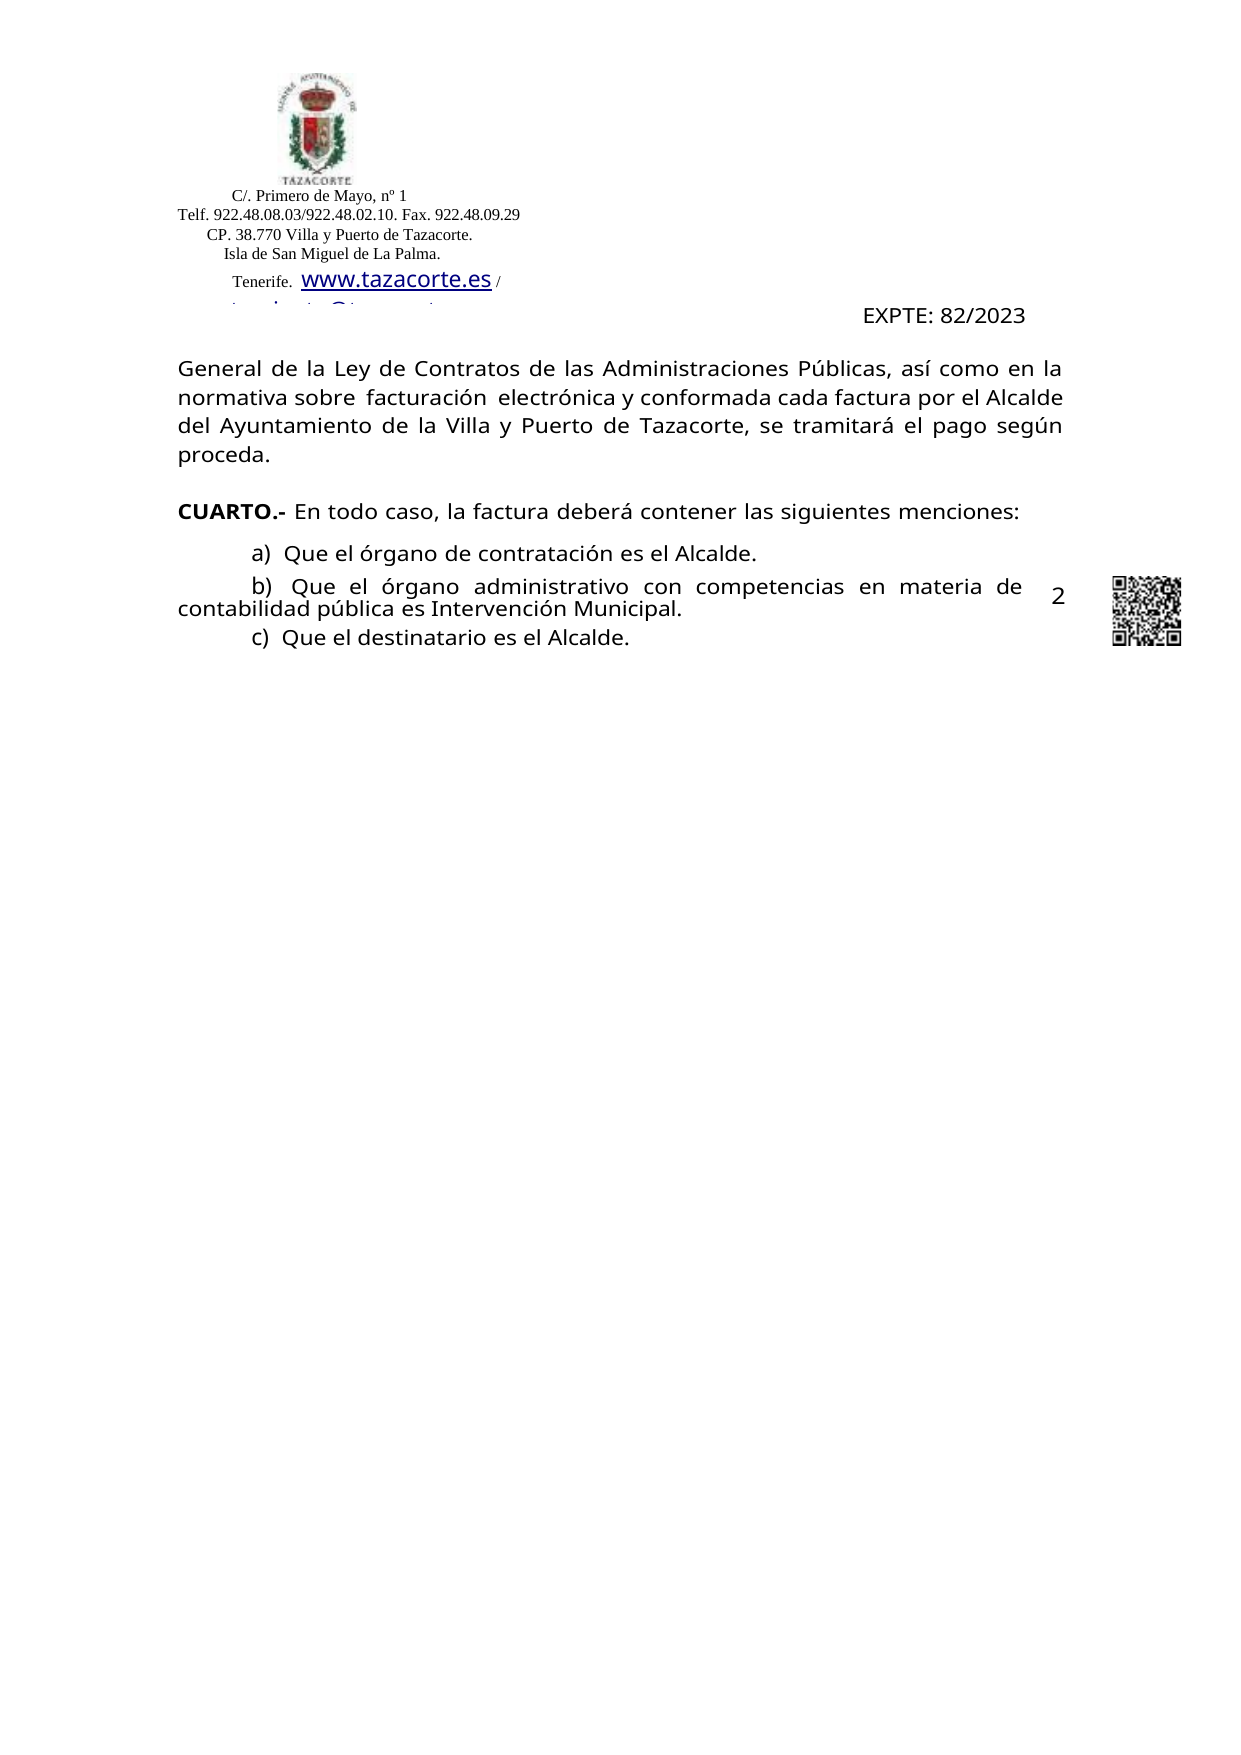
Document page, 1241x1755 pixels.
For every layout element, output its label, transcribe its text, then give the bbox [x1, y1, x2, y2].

list Que el destinatario es el Alcalde. [251, 621, 1193, 652]
text contabilidad pública es Intervención Municipal. [177, 600, 1112, 620]
text CUARTO.- En todo caso, la factura deberá contener las siguientes menciones: [177, 497, 1193, 526]
list Que el órgano de contratación es el Alcalde. [251, 536, 1193, 568]
list Que el órgano administrativo con competencias en materia de 2 [251, 572, 1193, 600]
text General de la Ley de Contratos de las Administraciones Públicas, así como en la normativa sobre facturación electrónica y conformada cada factura por el Alcalde del Ayuntamiento de la Villa y Puerto de Tazacorte, se tramitará el pago según proceda. [177, 354, 1064, 468]
